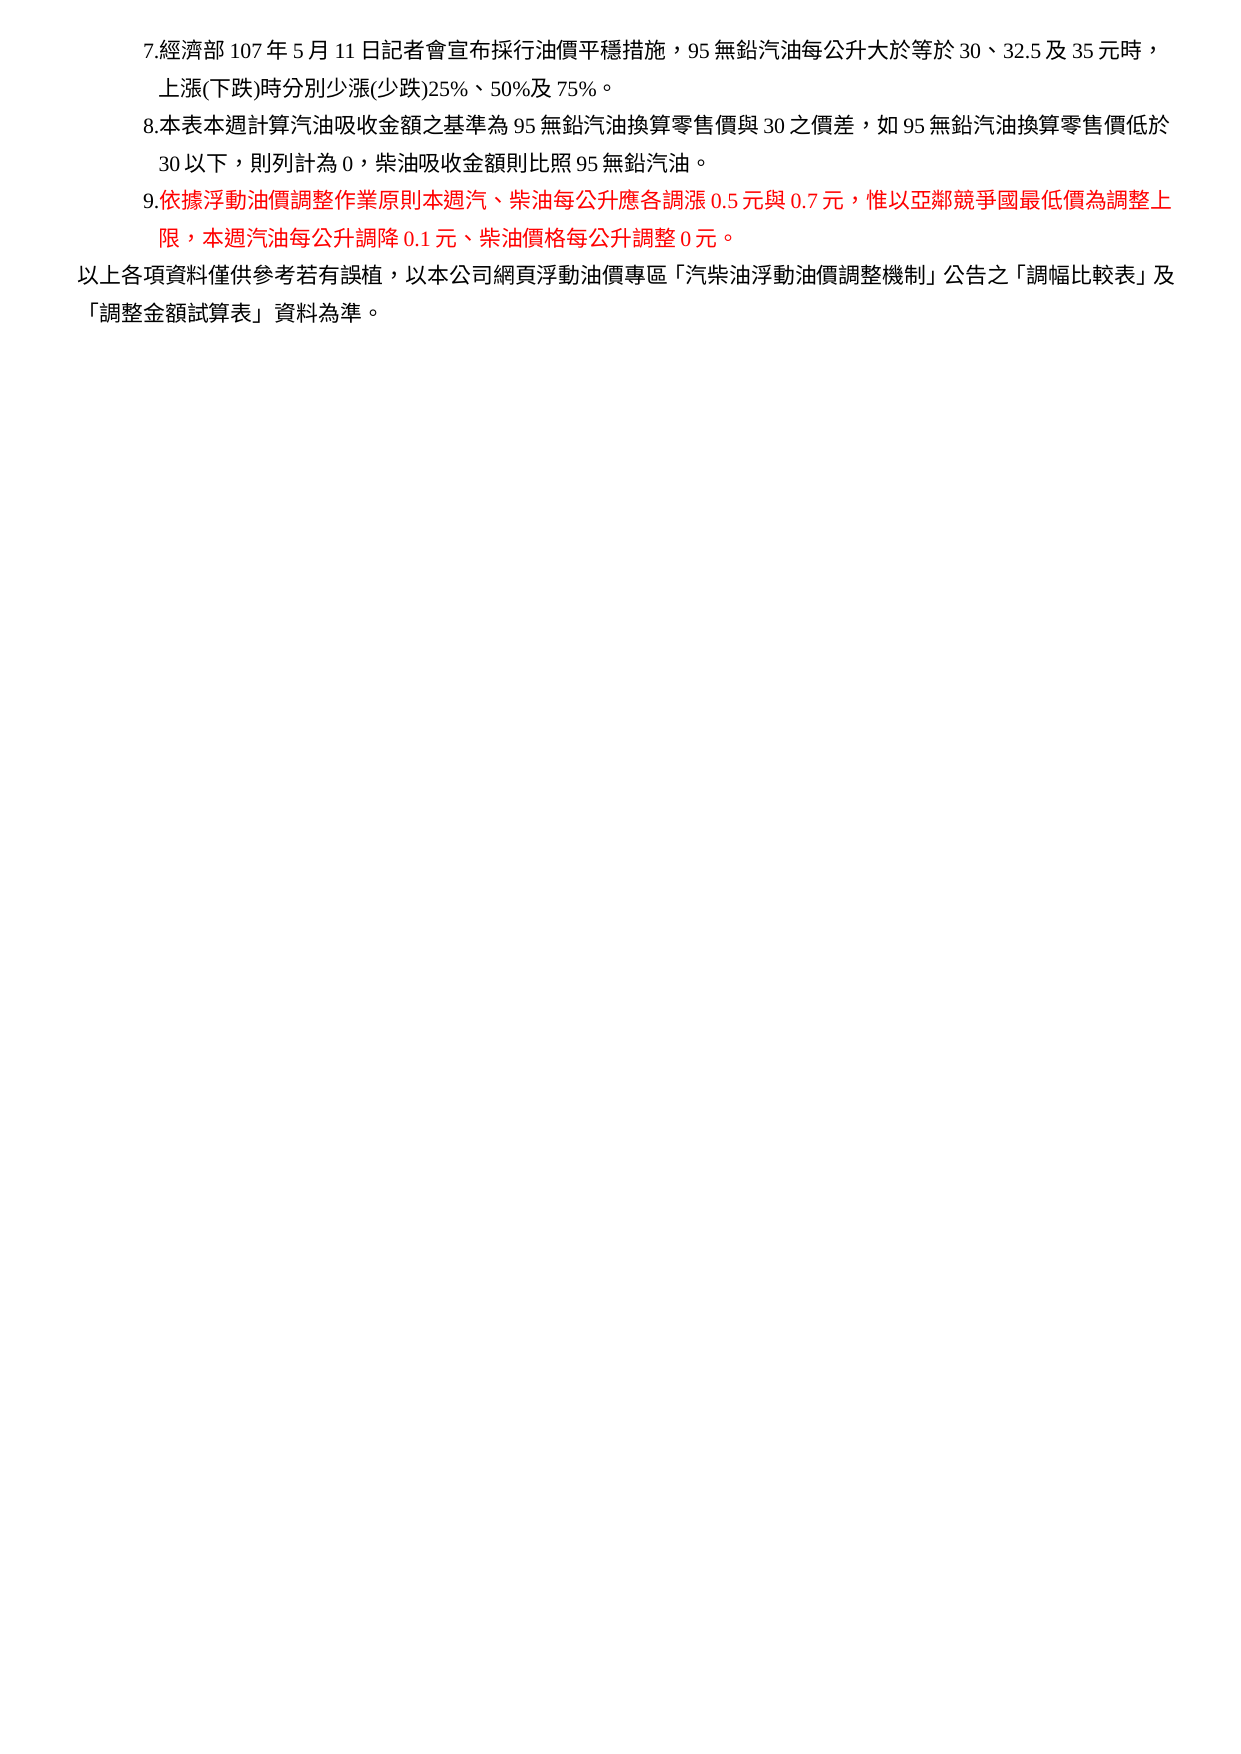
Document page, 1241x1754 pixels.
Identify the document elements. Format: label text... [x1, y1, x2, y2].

text 8.本表本週計算汽油吸收金額之基準為95無鉛汽油換算零售價與30之價差，如95無鉛汽油換算零售價低於30以下，則列計為0，柴油吸收金額則比照95無鉛汽油。 [143, 105, 1175, 180]
text 以上各項資料僅供參考若有誤植，以本公司網頁浮動油價專區「汽柴油浮動油價調整機制」公告之「調幅比較表」及「調整金額試算表」資料為準。 [77, 255, 1175, 330]
text 9.依據浮動油價調整作業原則本週汽、柴油每公升應各調漲0.5元與0.7元，惟以亞鄰競爭國最低價為調整上限，本週汽油每公升調降0.1元、柴油價格每公升調整0元。 [143, 180, 1175, 255]
text 7.經濟部107年5月11日記者會宣布採行油價平穩措施，95無鉛汽油每公升大於等於30、32.5及35元時，上漲(下跌)時分別少漲(少跌)25%、50%及75%。 [143, 30, 1175, 105]
